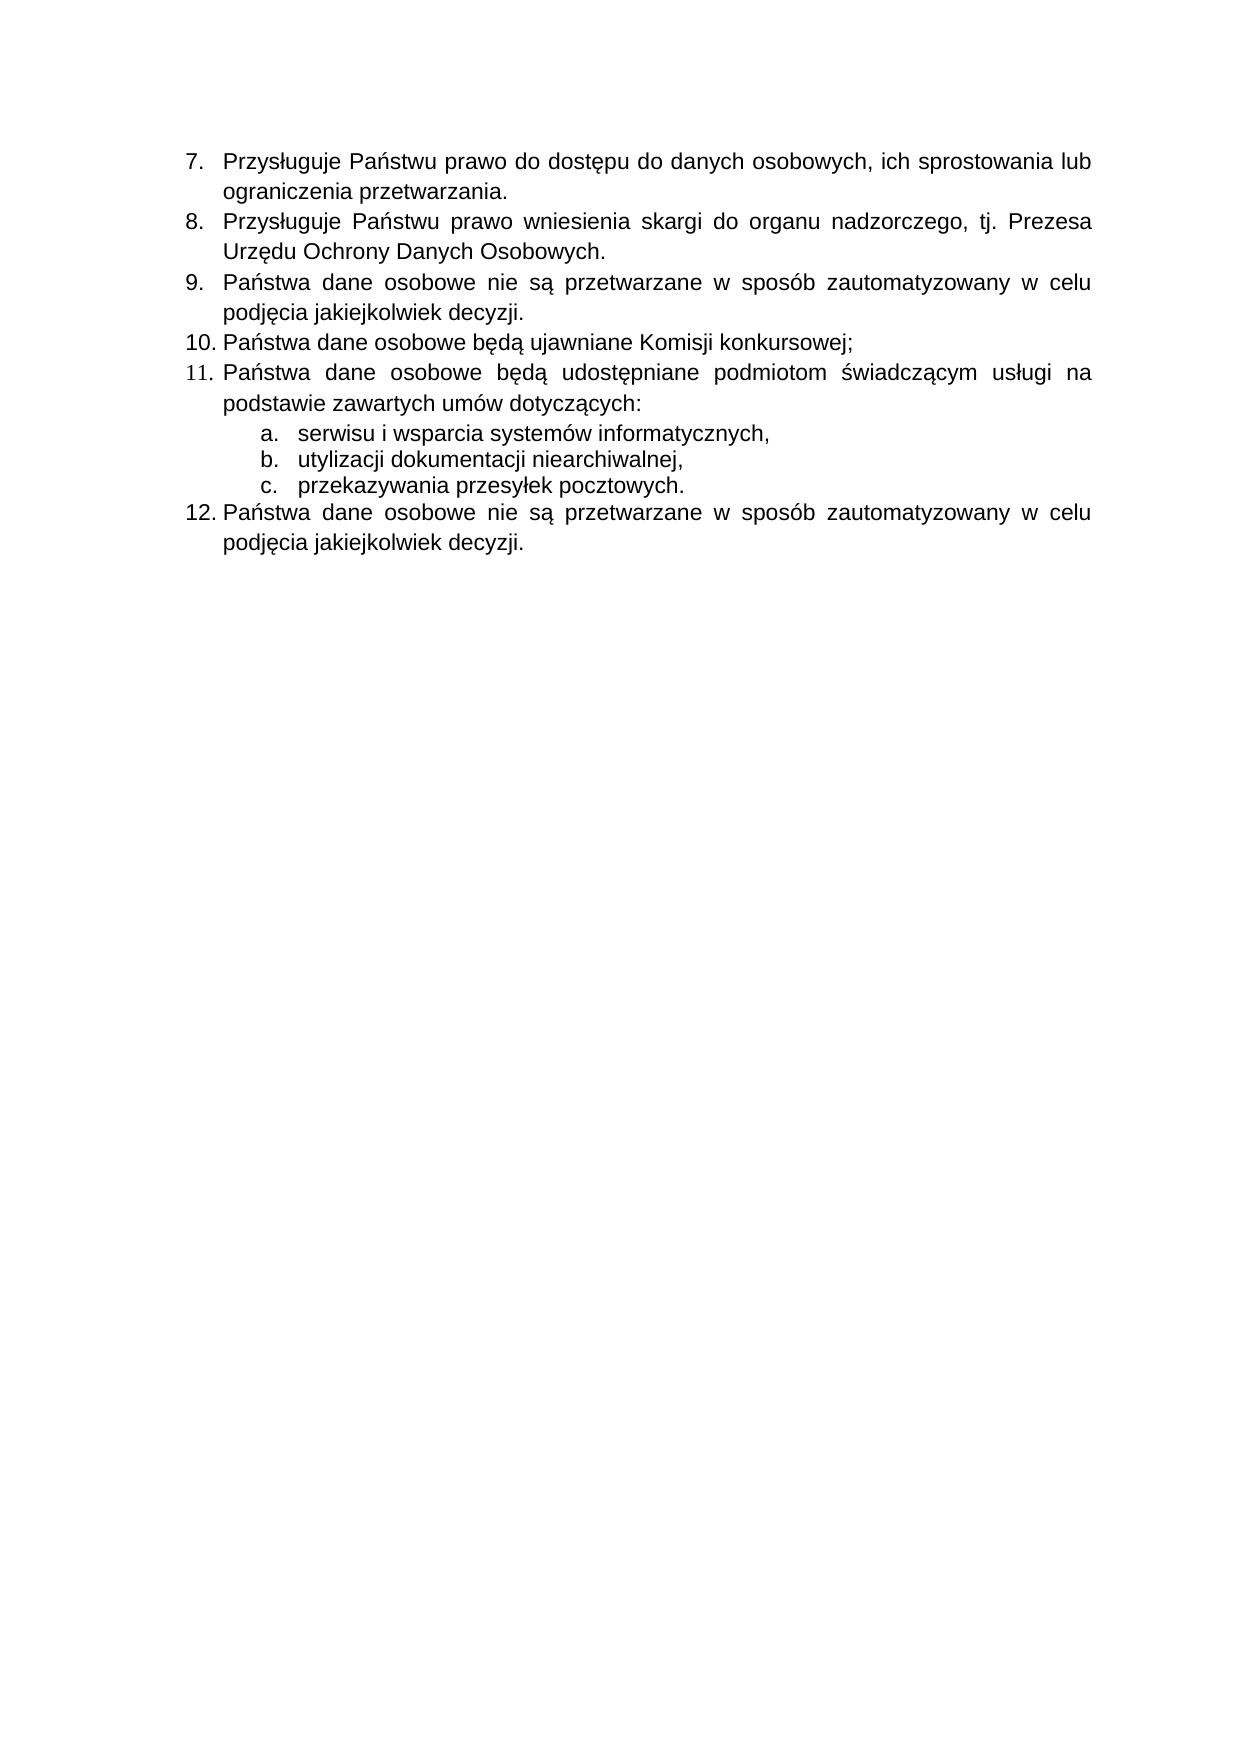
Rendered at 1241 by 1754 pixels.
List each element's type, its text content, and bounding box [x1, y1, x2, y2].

list Państwa dane osobowe będą ujawniane Komisji konkursowej; [185, 329, 1092, 355]
list serwisu i wsparcia systemów informatycznych, [260, 420, 1092, 446]
list Państwa dane osobowe będą udostępniane podmiotom świadczącym usługi na podstawie zawartych umów dotyczących: [185, 359, 1092, 416]
list utylizacji dokumentacji niearchiwalnej, [260, 446, 1092, 472]
list Przysługuje Państwu prawo wniesienia skargi do organu nadzorczego, tj. Prezesa Urzędu Ochrony Danych Osobowych. [185, 208, 1092, 265]
list Przysługuje Państwu prawo do dostępu do danych osobowych, ich sprostowania lub ograniczenia przetwarzania. [185, 148, 1092, 204]
list Państwa dane osobowe nie są przetwarzane w sposób zautomatyzowany w celu podjęcia jakiejkolwiek decyzji. [185, 268, 1092, 325]
list przekazywania przesyłek pocztowych. [260, 472, 1092, 499]
list Państwa dane osobowe nie są przetwarzane w sposób zautomatyzowany w celu podjęcia jakiejkolwiek decyzji. [185, 499, 1092, 555]
